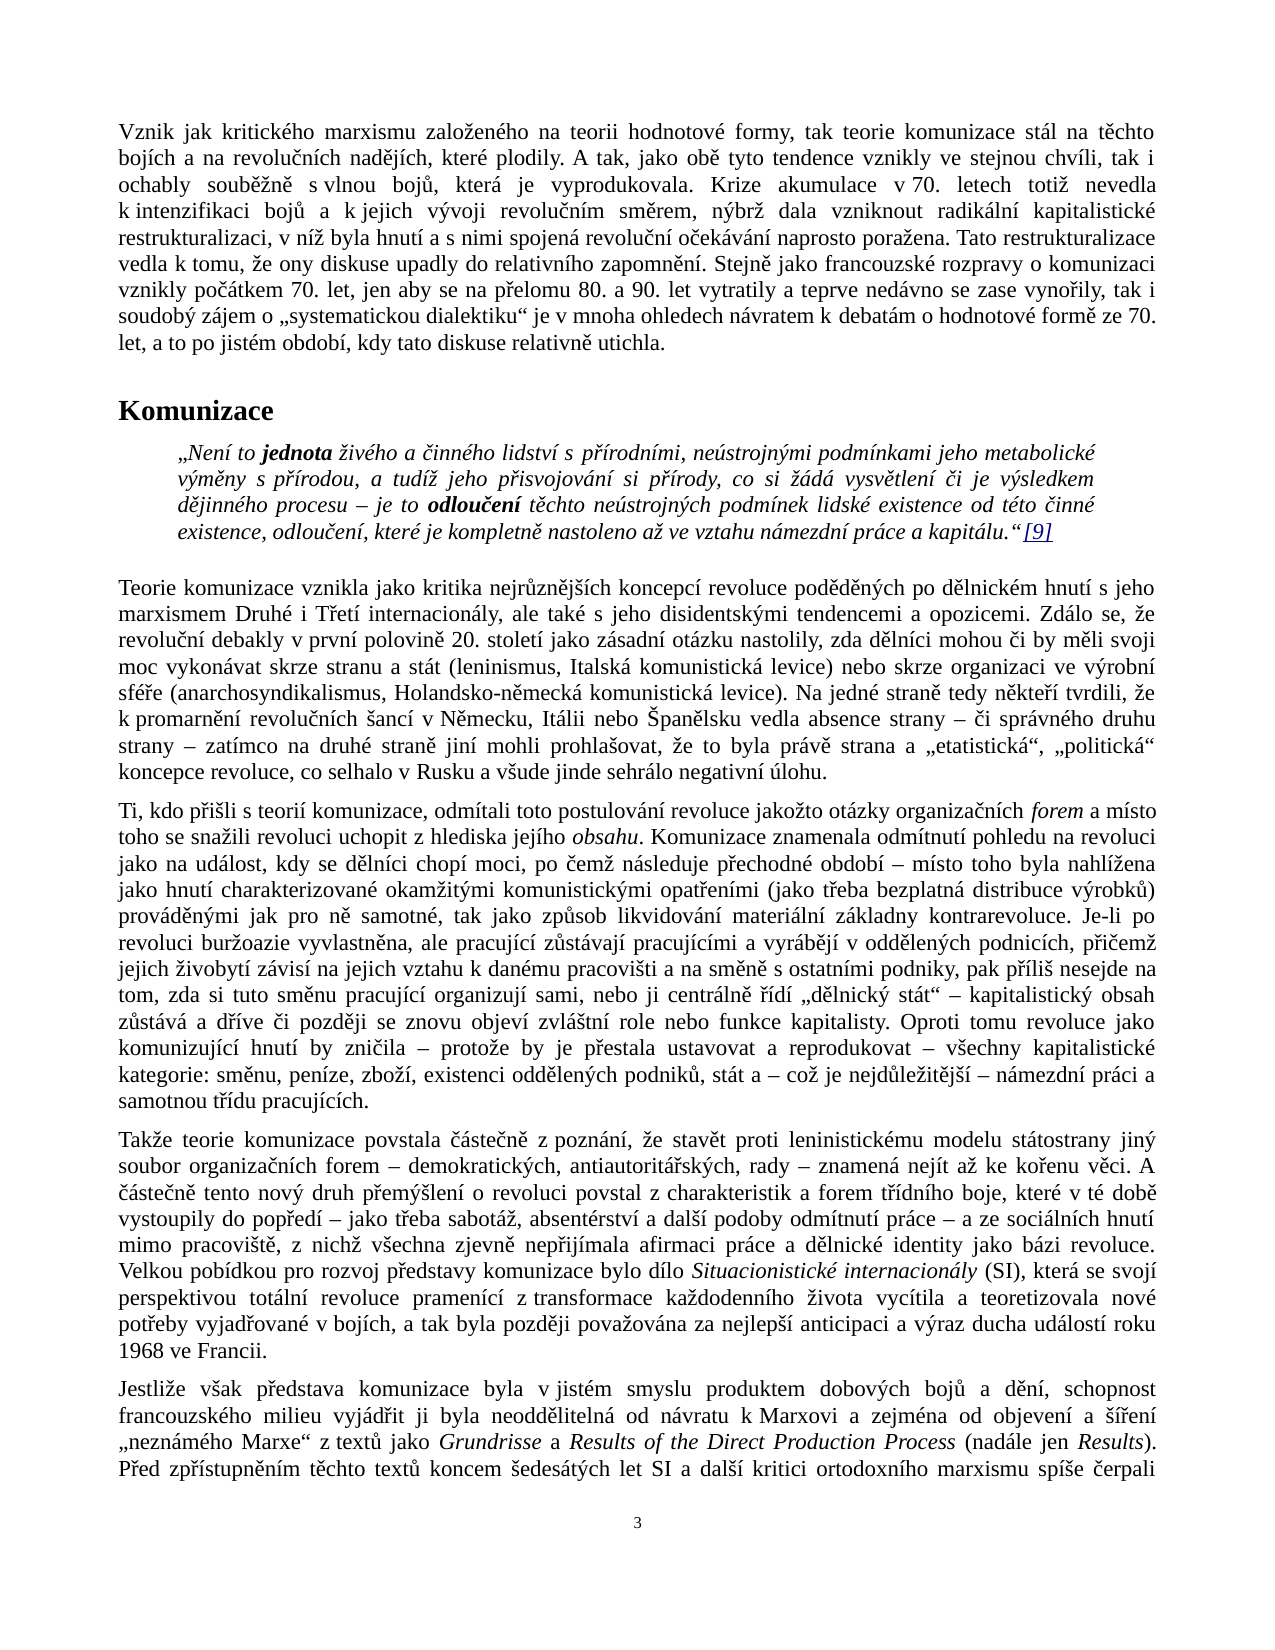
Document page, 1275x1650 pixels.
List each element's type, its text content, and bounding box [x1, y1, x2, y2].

text Jestliže však představa komunizace byla v jistém smyslu produktem dobových bojů a dění, schopnost francouzského milieu vyjádřit ji byla neoddělitelná od návratu k Marxovi a zejména od objevení a šíření „neznámého Marxe“ z textů jako Grundrisse a Results of the Direct Production Process (nadále jen Results). Před zpřístupněním těchto textů koncem šedesátých let SI a další kritici ortodoxního marxismu spíše čerpali [118, 1376, 1157, 1481]
text Takže teorie komunizace povstala částečně z poznání, že stavět proti leninistickému modelu státostrany jiný soubor organizačních forem – demokratických, antiautoritářských, rady – znamená nejít až ke kořenu věci. A částečně tento nový druh přemýšlení o revoluci povstal z charakteristik a forem třídního boje, které v té době vystoupily do popředí – jako třeba sabotáž, absentérství a další podoby odmítnutí práce – a ze sociálních hnutí mimo pracoviště, z nichž všechna zjevně nepřijímala afirmaci práce a dělnické identity jako bázi revoluce. Velkou pobídkou pro rozvoj představy komunizace bylo dílo Situacionistické internacionály (SI), která se svojí perspektivou totální revoluce pramenící z transformace každodenního života vycítila a teoretizovala nové potřeby vyjadřované v bojích, a tak byla později považována za nejlepší anticipaci a výraz ducha událostí roku 1968 ve Francii. [118, 1126, 1157, 1363]
text „Není to jednota živého a činného lidství s přírodními, neústrojnými podmínkami jeho metabolické výměny s přírodou, a tudíž jeho přisvojování si přírody, co si žádá vysvětlení či je výsledkem dějinného procesu – je to odloučení těchto neústrojných podmínek lidské existence od této činné existence, odloučení, které je kompletně nastoleno až ve vztahu námezdní práce a kapitálu.“[9] [177, 439, 1098, 544]
text Ti, kdo přišli s teorií komunizace, odmítali toto postulování revoluce jakožto otázky organizačních forem a místo toho se snažili revoluci uchopit z hlediska jejího obsahu. Komunizace znamenala odmítnutí pohledu na revoluci jako na událost, kdy se dělníci chopí moci, po čemž následuje přechodné období – místo toho byla nahlížena jako hnutí charakterizované okamžitými komunistickými opatřeními (jako třeba bezplatná distribuce výrobků) prováděnými jak pro ně samotné, tak jako způsob likvidování materiální základny kontrarevoluce. Je-li po revoluci buržoazie vyvlastněna, ale pracující zůstávají pracujícími a vyrábějí v oddělených podnicích, přičemž jejich živobytí závisí na jejich vztahu k danému pracovišti a na směně s ostatními podniky, pak příliš nesejde na tom, zda si tuto směnu pracující organizují sami, nebo ji centrálně řídí „dělnický stát“ – kapitalistický obsah zůstává a dříve či později se znovu objeví zvláštní role nebo funkce kapitalisty. Oproti tomu revoluce jako komunizující hnutí by zničila – protože by je přestala ustavovat a reprodukovat – všechny kapitalistické kategorie: směnu, peníze, zboží, existenci oddělených podniků, stát a – což je nejdůležitější – námezdní práci a samotnou třídu pracujících. [118, 797, 1157, 1113]
text Teorie komunizace vznikla jako kritika nejrůznějších koncepcí revoluce poděděných po dělnickém hnutí s jeho marxismem Druhé i Třetí internacionály, ale také s jeho disidentskými tendencemi a opozicemi. Zdálo se, že revoluční debakly v první polovině 20. století jako zásadní otázku nastolily, zda dělníci mohou či by měli svoji moc vykonávat skrze stranu a stát (leninismus, Italská komunistická levice) nebo skrze organizaci ve výrobní sféře (anarchosyndikalismus, Holandsko-německá komunistická levice). Na jedné straně tedy někteří tvrdili, že k promarnění revolučních šancí v Německu, Itálii nebo Španělsku vedla absence strany – či správného druhu strany – zatímco na druhé straně jiní mohli prohlašovat, že to byla právě strana a „etatistická“, „politická“ koncepce revoluce, co selhalo v Rusku a všude jinde sehrálo negativní úlohu. [118, 574, 1157, 784]
text Vznik jak kritického marxismu založeného na teorii hodnotové formy, tak teorie komunizace stál na těchto bojích a na revolučních nadějích, které plodily. A tak, jako obě tyto tendence vznikly ve stejnou chvíli, tak i ochably souběžně s vlnou bojů, která je vyprodukovala. Krize akumulace v 70. letech totiž nevedla k intenzifikaci bojů a k jejich vývoji revolučním směrem, nýbrž dala vzniknout radikální kapitalistické restrukturalizaci, v níž byla hnutí a s nimi spojená revoluční očekávání naprosto poražena. Tato restrukturalizace vedla k tomu, že ony diskuse upadly do relativního zapomnění. Stejně jako francouzské rozpravy o komunizaci vznikly počátkem 70. let, jen aby se na přelomu 80. a 90. let vytratily a teprve nedávno se zase vynořily, tak i soudobý zájem o „systematickou dialektiku“ je v mnoha ohledech návratem k debatám o hodnotové formě ze 70. let, a to po jistém období, kdy tato diskuse relativně utichla. [118, 118, 1157, 355]
subtitle Komunizace [118, 393, 1157, 426]
